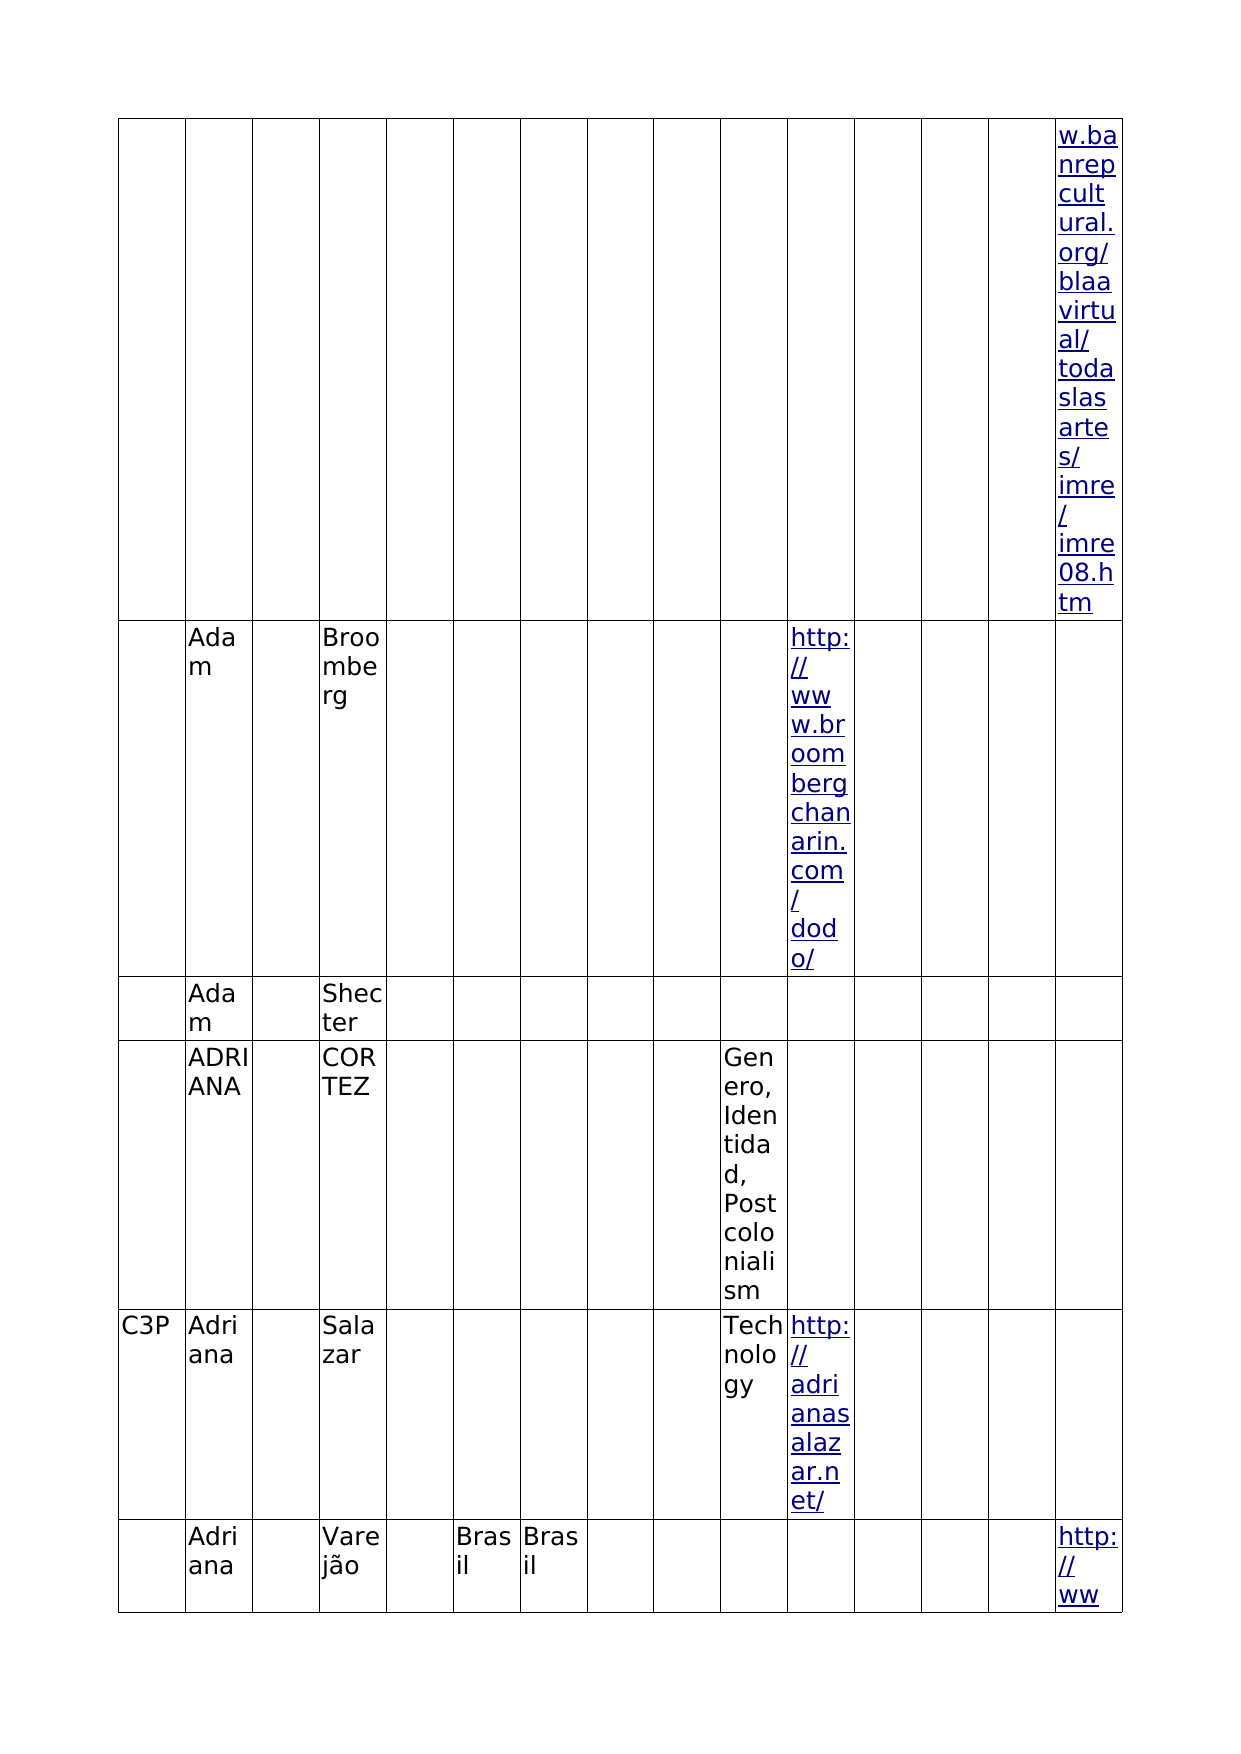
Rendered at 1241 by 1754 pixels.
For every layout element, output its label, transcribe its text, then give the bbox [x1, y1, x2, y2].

table_cell [1056, 1310, 1122, 1519]
table_cell [253, 1310, 319, 1519]
table_cell [1056, 1041, 1122, 1308]
table_cell [521, 1041, 587, 1308]
table_cell [454, 1310, 520, 1519]
table_cell [989, 119, 1055, 620]
table_cell [119, 977, 185, 1040]
table_cell Adam [186, 621, 252, 976]
table_cell [855, 1310, 921, 1519]
table_cell http://ww [1056, 1520, 1122, 1612]
table_cell [119, 1520, 185, 1612]
table_cell [253, 119, 319, 620]
table_cell [588, 119, 653, 620]
table_cell [989, 1520, 1055, 1612]
table_cell [989, 977, 1055, 1040]
table_cell [721, 119, 787, 620]
table_cell [922, 1520, 988, 1612]
table_cell [588, 1310, 653, 1519]
table_cell [922, 119, 988, 620]
table_cell ADRIANA [186, 1041, 252, 1308]
table_cell [989, 1041, 1055, 1308]
table_cell [253, 977, 319, 1040]
table_cell [521, 1310, 587, 1519]
table_cell [855, 621, 921, 976]
table_cell Varejão [320, 1520, 386, 1612]
table_cell [588, 977, 653, 1040]
table_cell http://www.broombergchanarin.com/dodo/ [788, 621, 854, 976]
table_cell [721, 1520, 787, 1612]
table_cell [788, 977, 854, 1040]
table_cell Brasil [454, 1520, 520, 1612]
table_cell [387, 977, 453, 1040]
table_cell [521, 621, 587, 976]
table_cell [654, 1310, 720, 1519]
table_cell [588, 621, 653, 976]
table_cell [1056, 621, 1122, 976]
table_cell [855, 1520, 921, 1612]
table_cell [989, 1310, 1055, 1519]
table_cell [387, 1310, 453, 1519]
table_cell [922, 1041, 988, 1308]
table_cell Brasil [521, 1520, 587, 1612]
table_cell [454, 621, 520, 976]
table_cell Broomberg [320, 621, 386, 976]
table_cell Adriana [186, 1310, 252, 1519]
table_cell [989, 621, 1055, 976]
table_cell [654, 977, 720, 1040]
table_cell [588, 1520, 653, 1612]
table_cell [855, 119, 921, 620]
table_cell Genero, Identidad, Postcolonialism [721, 1041, 787, 1308]
table_cell [119, 621, 185, 976]
table_cell Shecter [320, 977, 386, 1040]
table_cell [387, 119, 453, 620]
table_cell Technology [721, 1310, 787, 1519]
table_cell [387, 621, 453, 976]
table_cell CORTEZ [320, 1041, 386, 1308]
table_cell [387, 1520, 453, 1612]
table_cell [119, 119, 185, 620]
table_cell [788, 1520, 854, 1612]
table_cell C3P [119, 1310, 185, 1519]
table_cell Adriana [186, 1520, 252, 1612]
table_cell [654, 1520, 720, 1612]
table_cell [588, 1041, 653, 1308]
table_cell [855, 1041, 921, 1308]
table_cell [253, 621, 319, 976]
table_cell [521, 119, 587, 620]
table_cell [253, 1520, 319, 1612]
table_cell [186, 119, 252, 620]
table_cell http://adrianasalazar.net/ [788, 1310, 854, 1519]
table_cell w.banrepcultural.org/blaavirtual/todaslasartes/imre/imre08.htm [1056, 119, 1122, 620]
table_cell [454, 119, 520, 620]
table_cell [119, 1041, 185, 1308]
table_cell Salazar [320, 1310, 386, 1519]
table_cell [387, 1041, 453, 1308]
table_cell [521, 977, 587, 1040]
table_cell [721, 977, 787, 1040]
table_cell [320, 119, 386, 620]
table_cell [721, 621, 787, 976]
table_cell [922, 621, 988, 976]
table_cell [855, 977, 921, 1040]
table_cell Adam [186, 977, 252, 1040]
table_cell [788, 1041, 854, 1308]
table_cell [788, 119, 854, 620]
table_cell [654, 621, 720, 976]
table_cell [1056, 977, 1122, 1040]
table_cell [253, 1041, 319, 1308]
table_cell [454, 1041, 520, 1308]
table_cell [922, 1310, 988, 1519]
table_cell [454, 977, 520, 1040]
table_cell [922, 977, 988, 1040]
table_cell [654, 1041, 720, 1308]
table_cell [654, 119, 720, 620]
